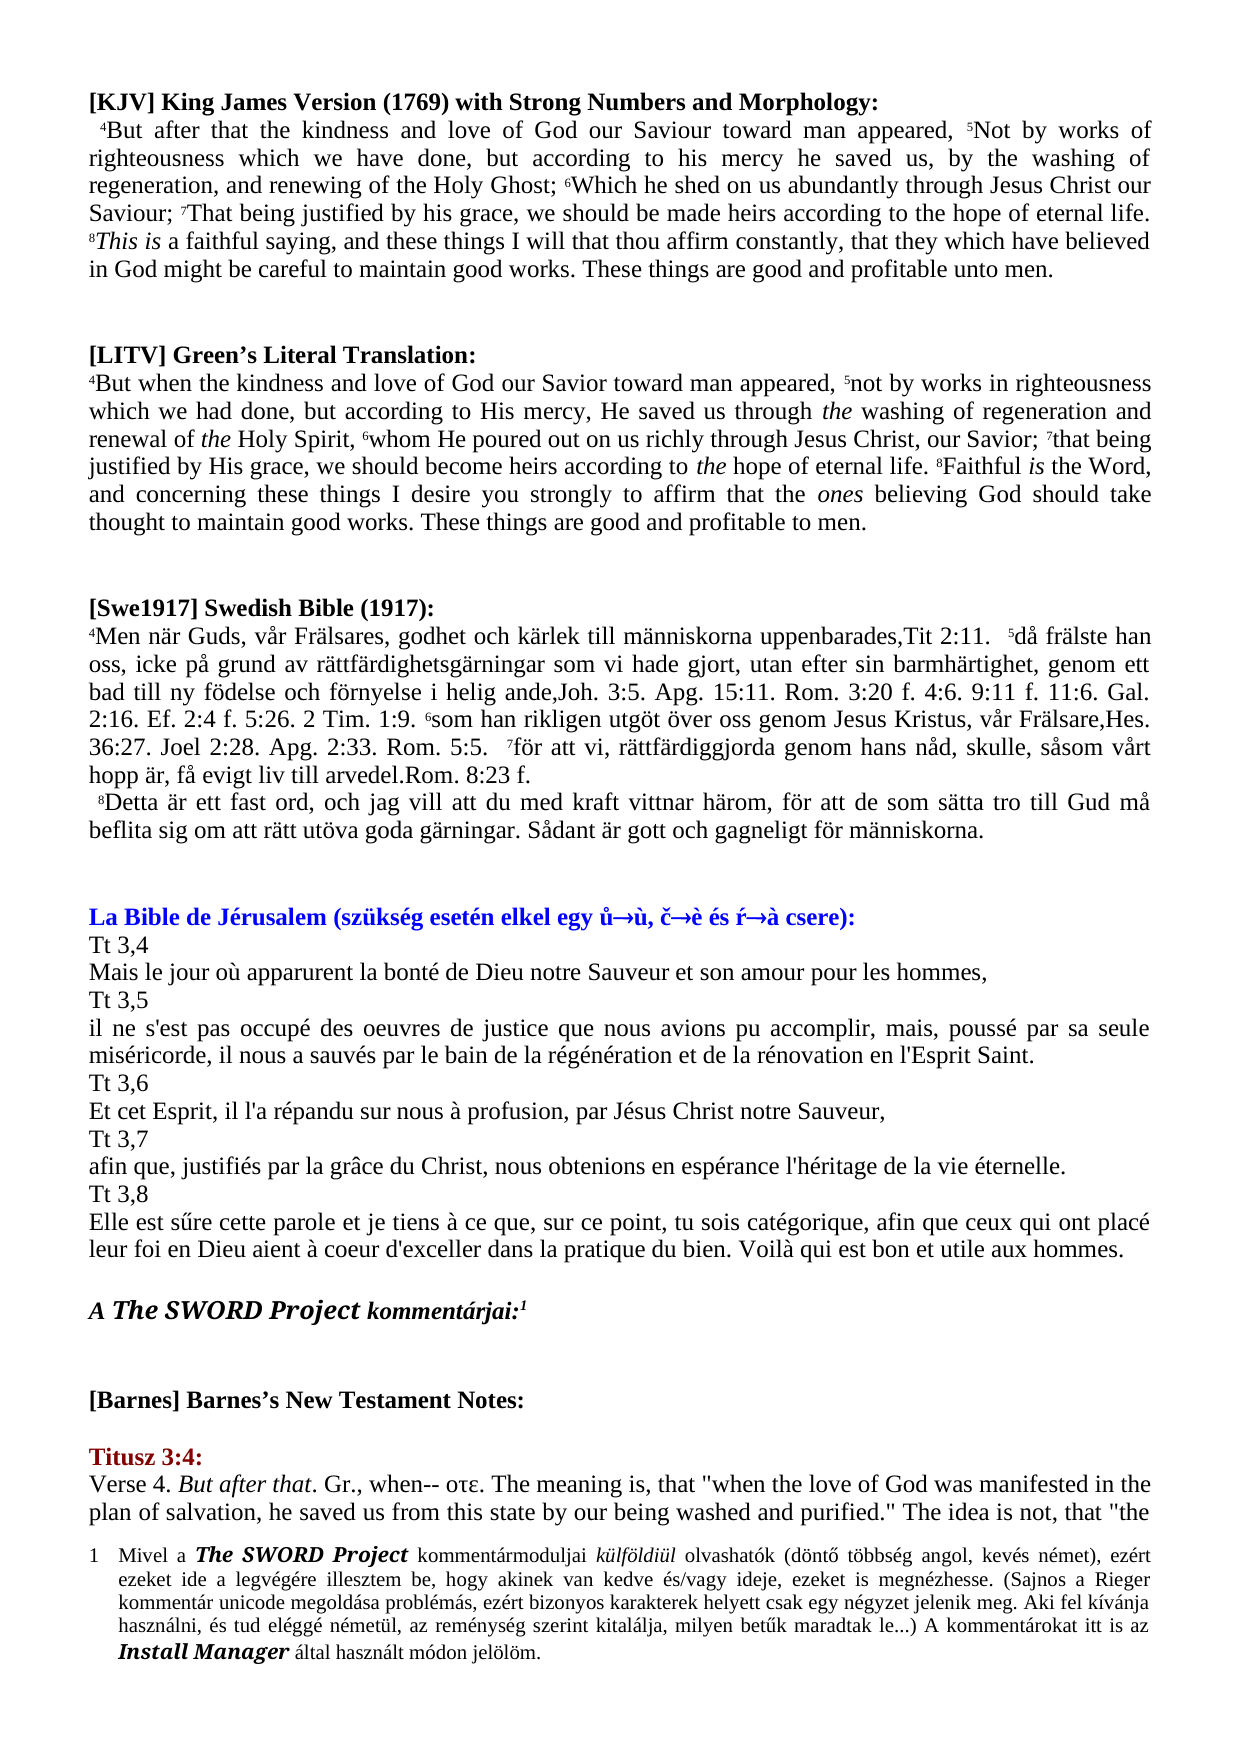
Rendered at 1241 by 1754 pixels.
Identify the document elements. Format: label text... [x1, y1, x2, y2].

text Tt 3,5 [88, 986, 1152, 1014]
text 4But after that the kindness and love of God our Saviour toward man appeared, 5Not by works of righteousness which we have done, but according to his mercy he saved us, by the washing of regeneration, and renewing of the Holy Ghost; 6Which he shed on us abundantly through Jesus Christ our Saviour; 7That being justified by his grace, we should be made heirs according to the hope of eternal life. 8This is a faithful saying, and these things I will that thou affirm constantly, that they which have believed in God might be careful to maintain good works. These things are good and profitable unto men. [88, 116, 1152, 282]
text [KJV] King James Version (1769) with Strong Numbers and Morphology: [88, 88, 1152, 116]
text 4But when the kindness and love of God our Savior toward man appeared, 5not by works in righteousness which we had done, but according to His mercy, He saved us through the washing of regeneration and renewal of the Holy Spirit, 6whom He poured out on us richly through Jesus Christ, our Savior; 7that being justified by His grace, we should become heirs according to the hope of eternal life. 8Faithful is the Word, and concerning these things I desire you strongly to affirm that the ones believing God should take thought to maintain good works. These things are good and profitable to men. [88, 369, 1152, 536]
text Et cet Esprit, il l'a répandu sur nous à profusion, par Jésus Christ notre Sauveur, [88, 1097, 1152, 1125]
text Mivel a The SWORD Project kommentármoduljai külföldiül olvashatók (döntő többség angol, kevés német), ezért ezeket ide a legvégére illesztem be, hogy akinek van kedve és/vagy ideje, ezeket is megnézhesse. (Sajnos a Rieger kommentár unicode megoldása problémás, ezért bizonyos karakterek helyett csak egy négyzet jelenik meg. Aki fel kívánja használni, és tud eléggé németül, az reménység szerint kitalálja, milyen betűk maradtak le...) A kommentárokat itt is az Install Manager által használt módon jelölöm. [88, 1540, 1152, 1665]
text Mais le jour où apparurent la bonté de Dieu notre Sauveur et son amour pour les hommes, [88, 958, 1152, 986]
text Titusz 3:4: [88, 1443, 1152, 1471]
text [LITV] Green’s Literal Translation: [88, 342, 1152, 369]
text A The SWORD Project kommentárjai: [88, 1293, 1152, 1327]
text La Bible de Jérusalem (szükség esetén elkel egy ůù, čè és ŕà csere): [88, 903, 1152, 931]
text afin que, justifiés par la grâce du Christ, nous obtenions en espérance l'héritage de la vie éternelle. [88, 1152, 1152, 1180]
text [Swe1917] Swedish Bible (1917): [88, 594, 1152, 622]
text Verse 4. But after that. Gr., when-- οτε. The meaning is, that "when the love of God was manifested in the plan of salvation, he saved us from this state by our being washed and purified." The idea is not, that "the [88, 1471, 1152, 1526]
text il ne s'est pas occupé des oeuvres de justice que nous avions pu accomplir, mais, poussé par sa seule miséricorde, il nous a sauvés par le bain de la régénération et de la rénovation en l'Esprit Saint. [88, 1014, 1152, 1069]
text 4Men när Guds, vår Frälsares, godhet och kärlek till människorna uppenbarades,Tit 2:11. 5då frälste han oss, icke på grund av rättfärdighetsgärningar som vi hade gjort, utan efter sin barmhärtighet, genom ett bad till ny födelse och förnyelse i helig ande,Joh. 3:5. Apg. 15:11. Rom. 3:20 f. 4:6. 9:11 f. 11:6. Gal. 2:16. Ef. 2:4 f. 5:26. 2 Tim. 1:9. 6som han rikligen utgöt över oss genom Jesus Kristus, vår Frälsare,Hes. 36:27. Joel 2:28. Apg. 2:33. Rom. 5:5. 7för att vi, rättfärdiggjorda genom hans nåd, skulle, såsom vårt hopp är, få evigt liv till arvedel.Rom. 8:23 f. 8Detta är ett fast ord, och jag vill att du med kraft vittnar härom, för att de som sätta tro till Gud må beflita sig om att rätt utöva goda gärningar. Sådant är gott och gagneligt för människorna. [88, 622, 1152, 844]
text Tt 3,7 [88, 1125, 1152, 1152]
text Elle est sűre cette parole et je tiens à ce que, sur ce point, tu sois catégorique, afin que ceux qui ont placé leur foi en Dieu aient à coeur d'exceller dans la pratique du bien. Voilà qui est bon et utile aux hommes. [88, 1208, 1152, 1263]
text Tt 3,6 [88, 1069, 1152, 1097]
text [Barnes] Barnes’s New Testament Notes: [88, 1386, 1152, 1413]
text Tt 3,8 [88, 1180, 1152, 1208]
text Tt 3,4 [88, 931, 1152, 958]
